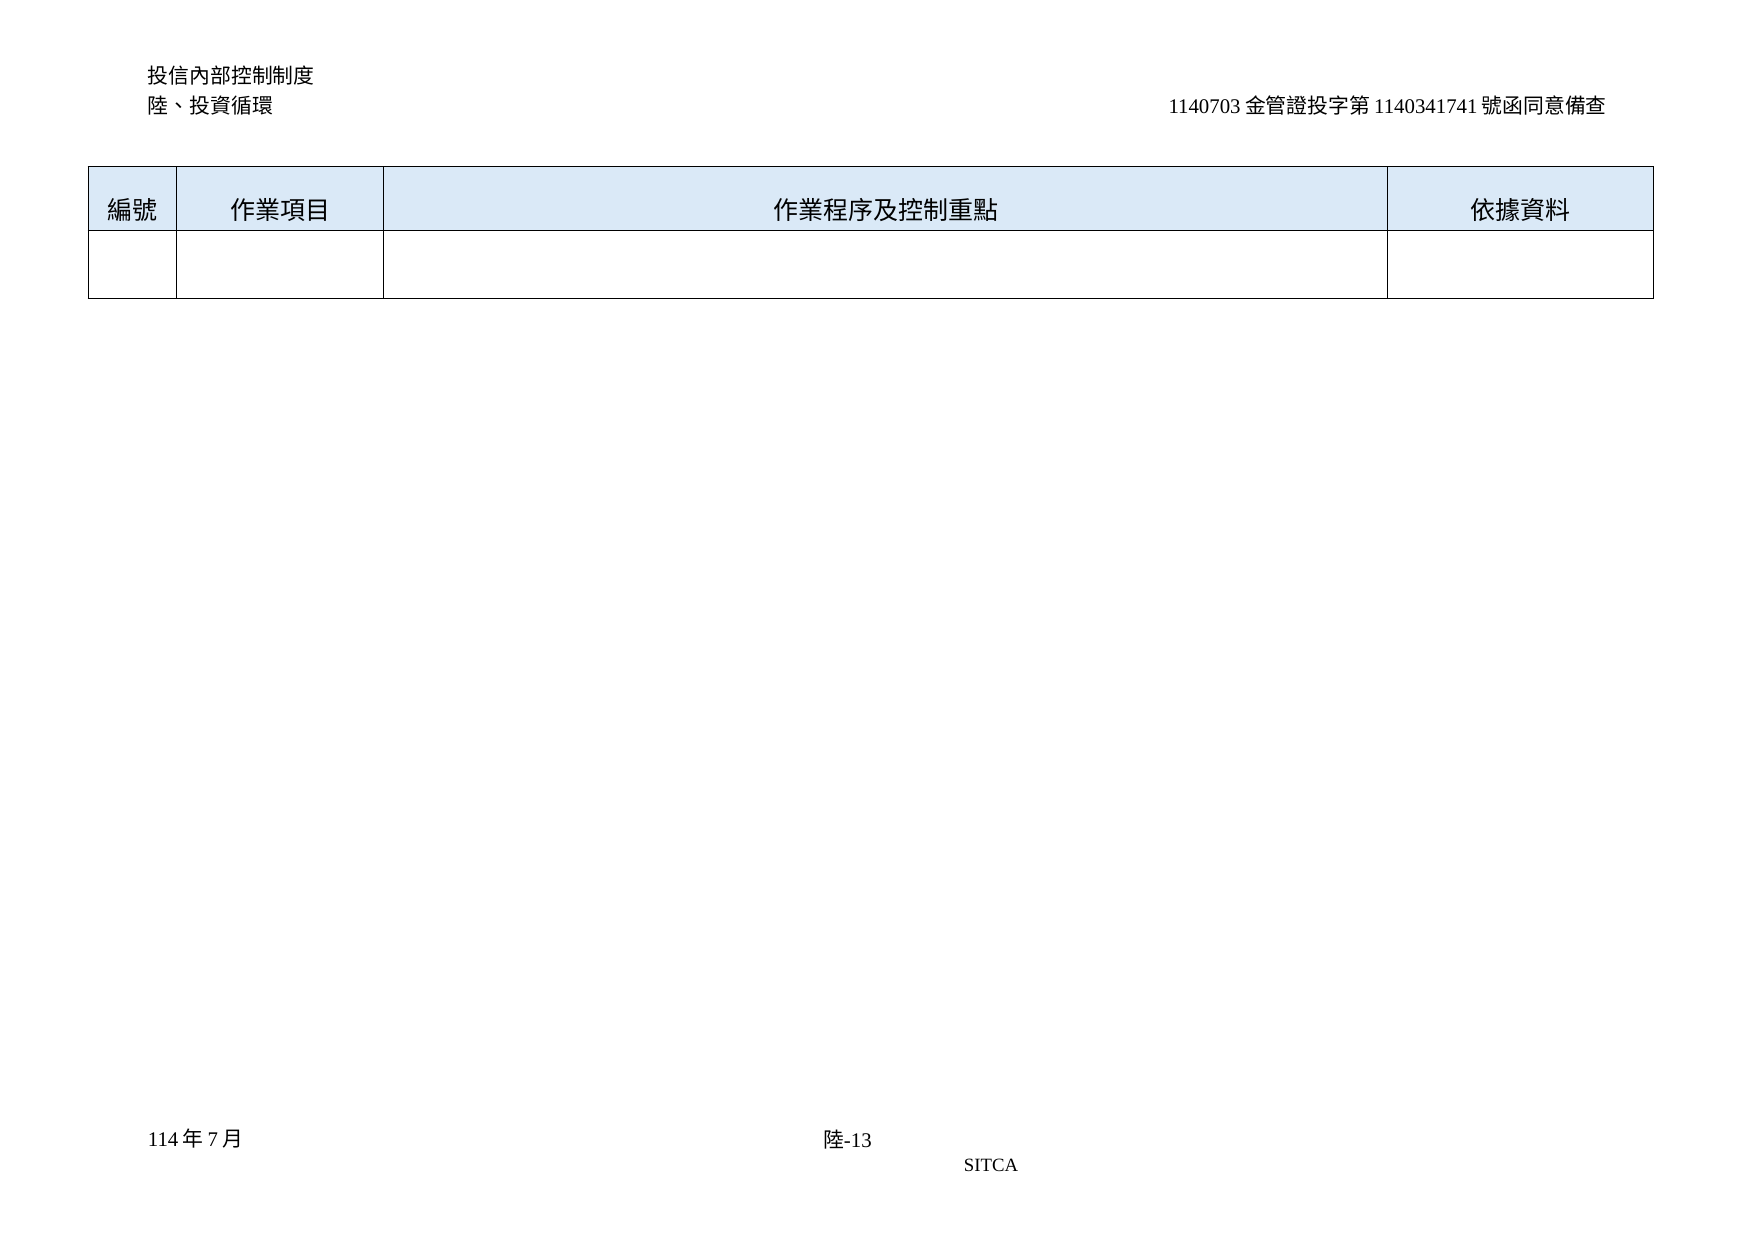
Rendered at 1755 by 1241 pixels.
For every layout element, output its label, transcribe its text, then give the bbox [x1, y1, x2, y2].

table_cell 有價證券投資之保管： 取得有價證券後，應將有價證券交財務部門入帳且登錄。 應不定期盤點有價證券及有關憑證並與帳列紀錄核對，以確定所有權確實為公司所有，若有差異應即查明原因，並作適當處理。 有價證券若由獨立之保管機構代為保管，則應不定期予以函證(每半年至少辦理乙次)；但若託管之有價證券重大，且未獲覆函或保管機構與公司為關係人，則亦應前往盤點存放外界之有價證券。 有價證券之控管應採行會同控制方式管理並編製存取紀錄。 保管人員應注意事項： 對保管之有價證券必須設立存取紀錄。 須隨時維持詳細與完整之存取紀錄，以供查詢。 對於有價證券，應隨時注意，檢查其還本付息日期，按期收回本金，領取利息或股息。 應定期編製有價證券異動之明細紀錄呈報權責主管，主管人員並應定期與會計帳冊核對。 有價證券之買賣、保管及帳務處理應分別由不同人員擔任。 有價證券投資之質押： 財務部門如因資金週轉而須舉債借款或因司法涉訟需以有價證券作為擔保時，應呈請權責主管核准，並依公司財產管理規章之相關規定辦理。 有價證券如已提供質押、債物保證或寄託保管等，應取得保管收據或保管憑條，並在有價證券明細表詳列提供數額及債務項目。 [384, 231, 1387, 297]
table_header 編號 [89, 167, 176, 230]
table_cell [1388, 231, 1653, 297]
table_header 作業程序及控制重點 [384, 167, 1387, 230]
table_header 作業項目 [177, 167, 383, 230]
table_cell [89, 231, 176, 297]
table_cell [177, 231, 383, 297]
table_header 依據資料 [1388, 167, 1653, 230]
